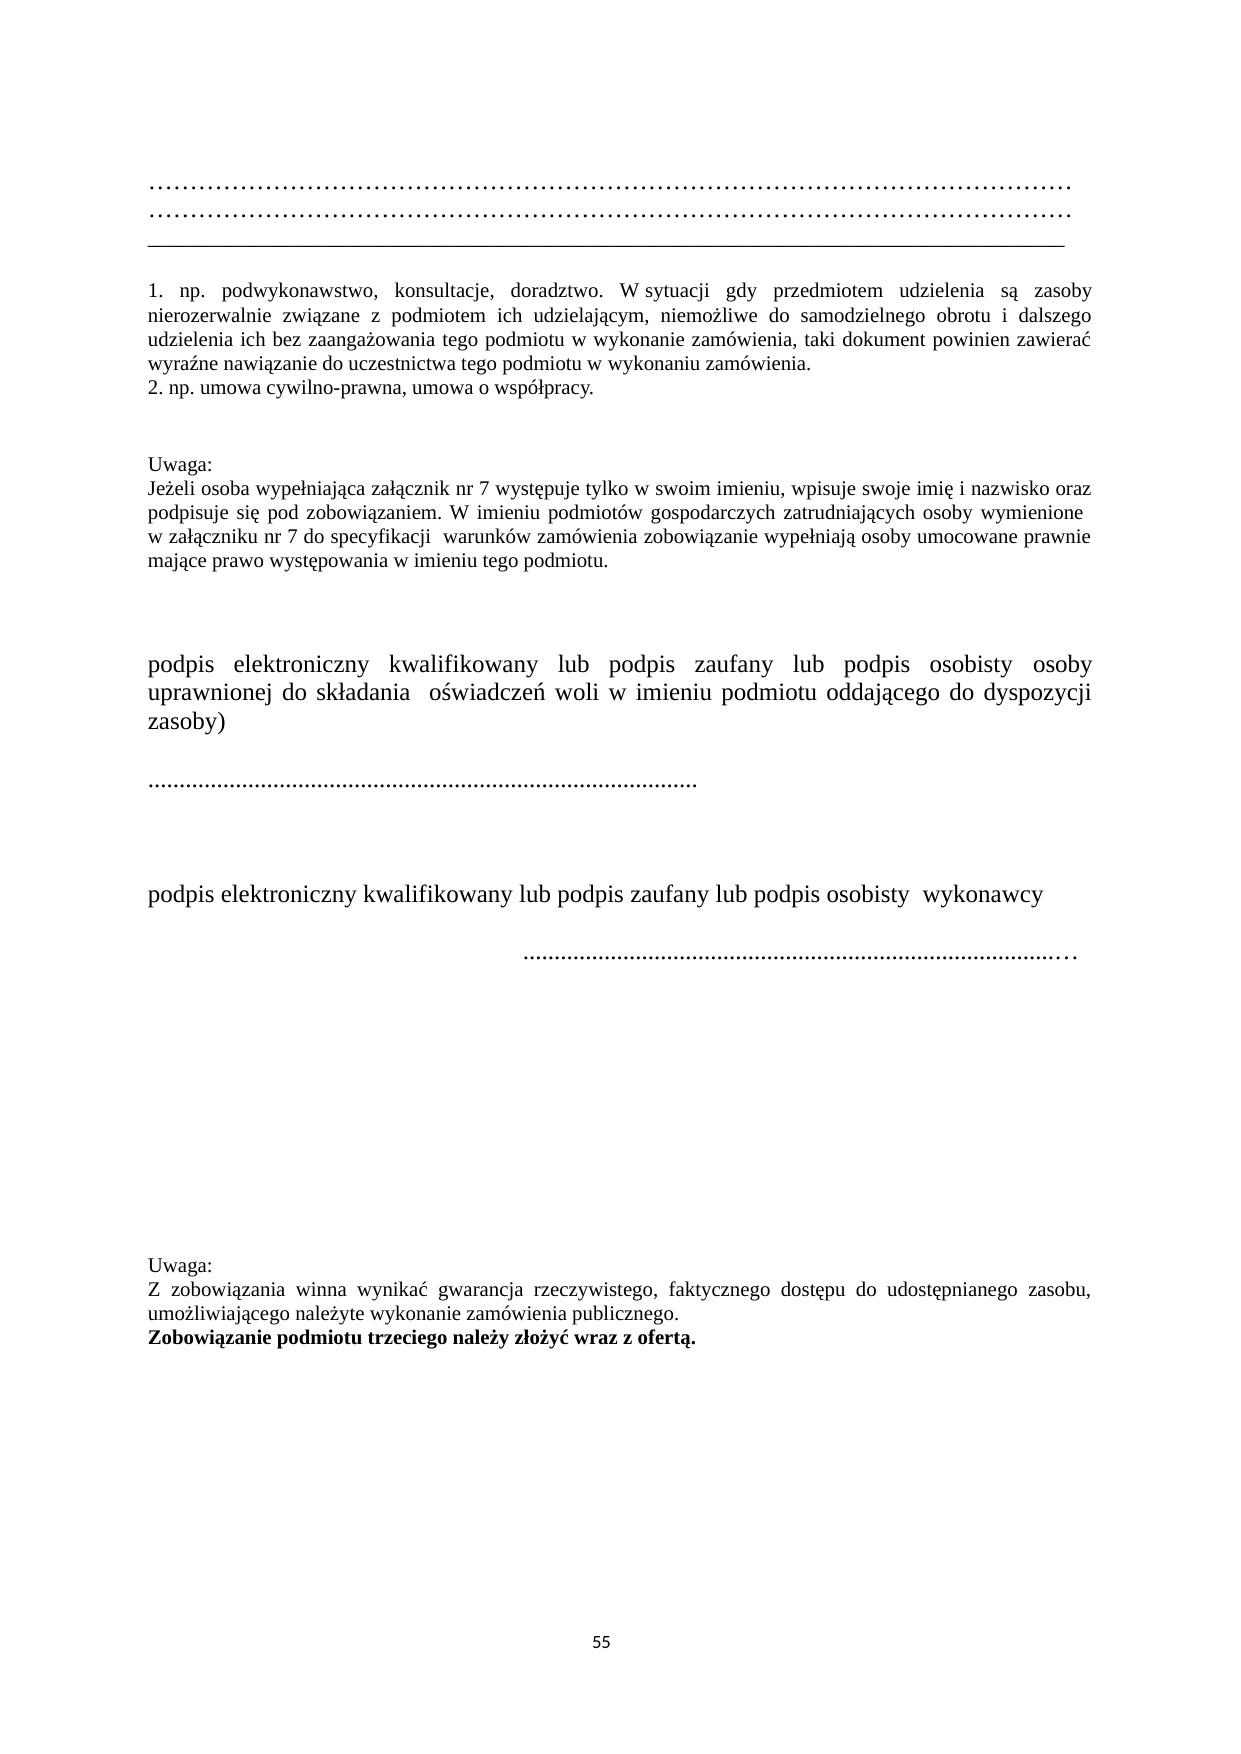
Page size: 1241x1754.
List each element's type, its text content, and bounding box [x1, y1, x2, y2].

text Uwaga: [148, 452, 1093, 476]
text .....................................................................................… [148, 936, 1093, 965]
text podpis elektroniczny kwalifikowany lub podpis zaufany lub podpis osobisty wykonawcy [148, 879, 1093, 907]
text podpis elektroniczny kwalifikowany lub podpis zaufany lub podpis osobisty osoby uprawnionej do składania oświadczeń woli w imieniu podmiotu oddającego do dyspozycji zasoby) [148, 649, 1093, 735]
text ………………………………………………………………………………………………… [148, 166, 1093, 194]
text Zobowiązanie podmiotu trzeciego należy złożyć wraz z ofertą. [148, 1325, 1093, 1349]
text Z zobowiązania winna wynikać gwarancja rzeczywistego, faktycznego dostępu do udostępnianego zasobu, umożliwiającego należyte wykonanie zamówienia publicznego. [148, 1277, 1093, 1325]
text ________________________________________________________________________________ [148, 223, 1093, 250]
text 2. np. umowa cywilno-prawna, umowa o współpracy. [148, 375, 1093, 399]
text ........................................................................................ [148, 764, 1093, 792]
text Jeżeli osoba wypełniająca załącznik nr 7 występuje tylko w swoim imieniu, wpisuje swoje imię i nazwisko oraz podpisuje się pod zobowiązaniem. W imieniu podmiotów gospodarczych zatrudniających osoby wymienione w załączniku nr 7 do specyfikacji warunków zamówienia zobowiązanie wypełniają osoby umocowane prawnie mające prawo występowania w imieniu tego podmiotu. [148, 476, 1093, 572]
text Uwaga: [148, 1252, 1093, 1277]
text 1. np. podwykonawstwo, konsultacje, doradztwo. W sytuacji gdy przedmiotem udzielenia są zasoby nierozerwalnie związane z podmiotem ich udzielającym, niemożliwe do samodzielnego obrotu i dalszego udzielenia ich bez zaangażowania tego podmiotu w wykonanie zamówienia, taki dokument powinien zawierać wyraźne nawiązanie do uczestnictwa tego podmiotu w wykonaniu zamówienia. [148, 278, 1093, 375]
text ………………………………………………………………………………………………… [148, 194, 1093, 223]
